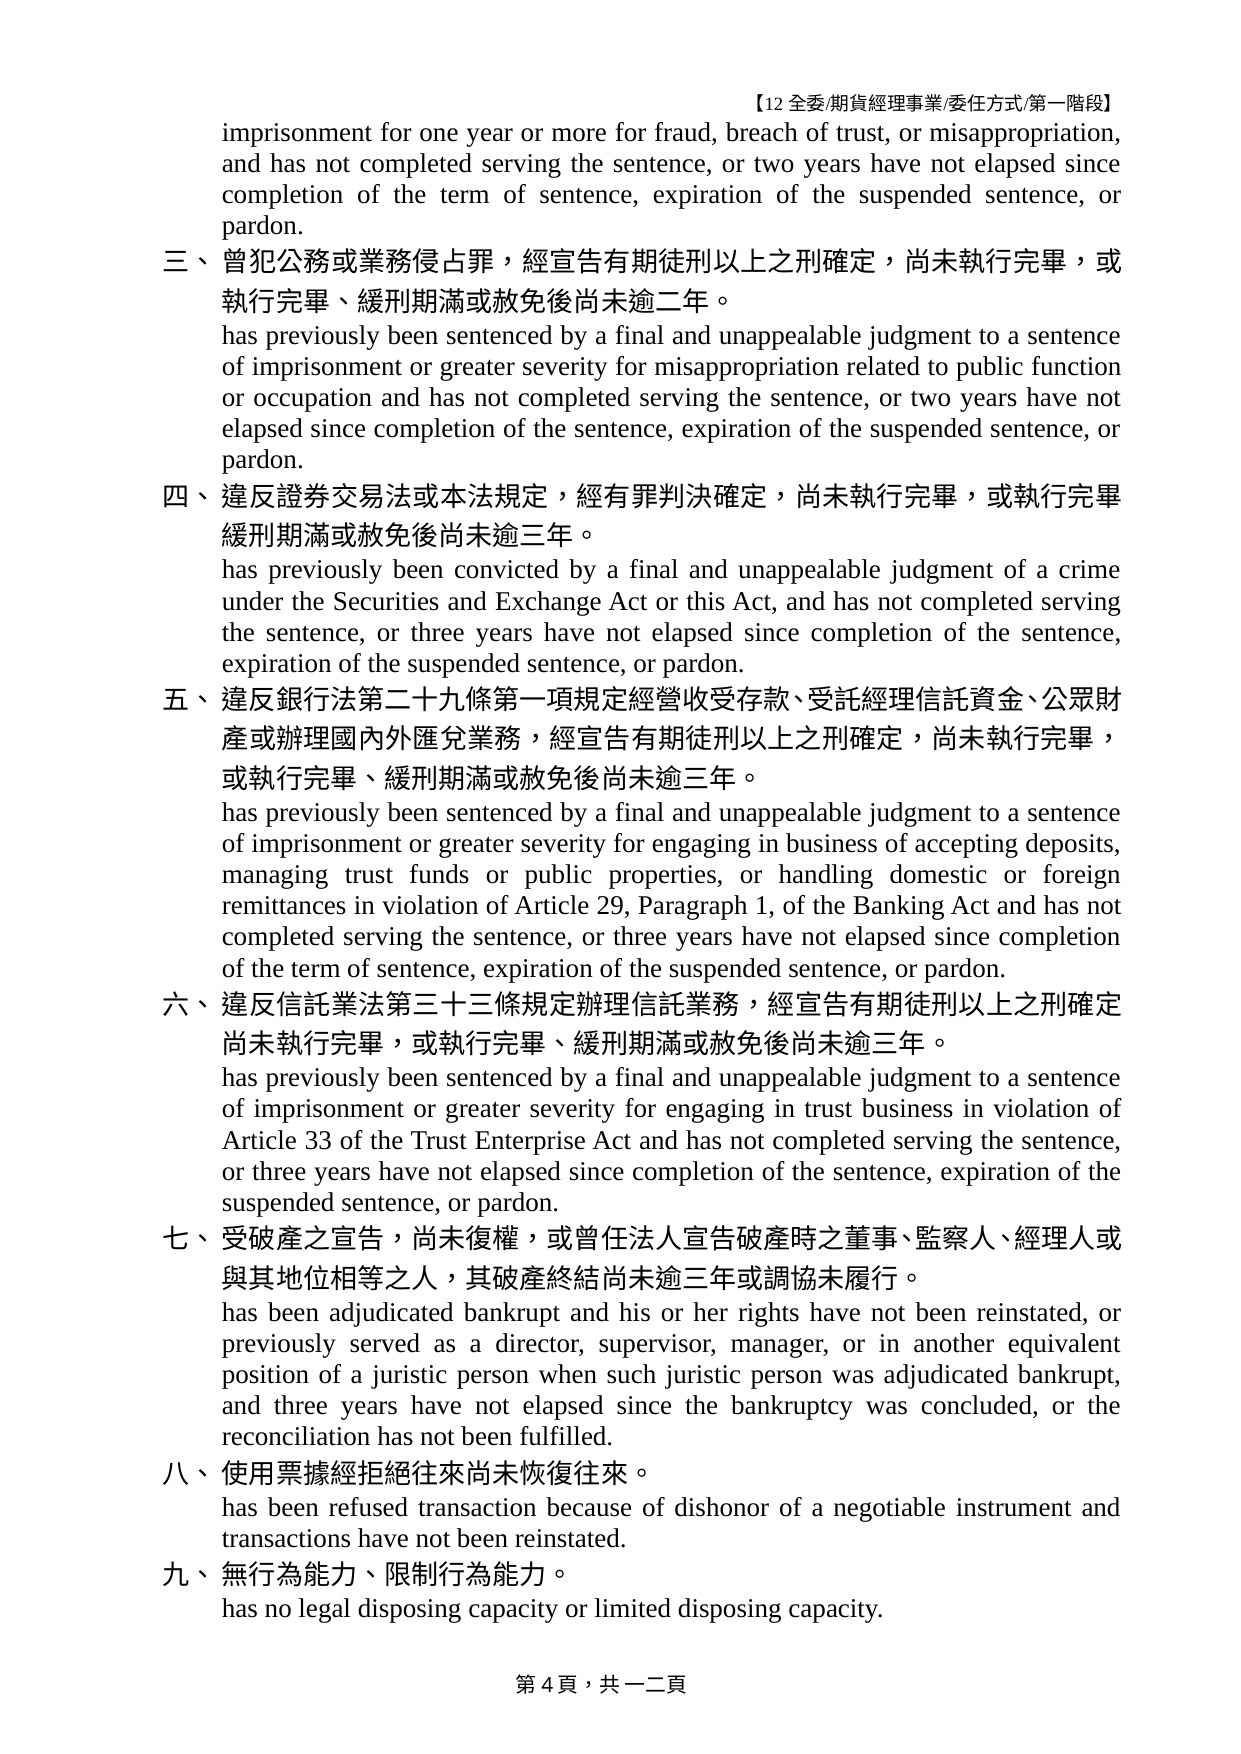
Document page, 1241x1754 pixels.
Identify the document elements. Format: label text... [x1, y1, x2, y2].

list 無行為能力、限制行為能力。 has no legal disposing capacity or limited disposing capacity. [162, 1553, 1122, 1624]
list 違反信託業法第三十三條規定辦理信託業務，經宣告有期徒刑以上之刑確定，尚未執行完畢，或執行完畢、緩刑期滿或赦免後尚未逾三年。 has previously been sentenced by a final and unappealable judgment to a sentence of imprisonment or greater severity for engaging in trust business in violation of Article 33 of the Trust Enterprise Act and has not completed serving the sentence, or three years have not elapsed since completion of the sentence, expiration of the suspended sentence, or pardon. [162, 983, 1122, 1217]
list 違反銀行法第二十九條第一項規定經營收受存款、受託經理信託資金、公眾財產或辦理國內外匯兌業務，經宣告有期徒刑以上之刑確定，尚未執行完畢，或執行完畢、緩刑期滿或赦免後尚未逾三年。 has previously been sentenced by a final and unappealable judgment to a sentence of imprisonment or greater severity for engaging in business of accepting deposits, managing trust funds or public properties, or handling domestic or foreign remittances in violation of Article 29, Paragraph 1, of the Banking Act and has not completed serving the sentence, or three years have not elapsed since completion of the term of sentence, expiration of the suspended sentence, or pardon. [162, 678, 1122, 983]
list 受破產之宣告，尚未復權，或曾任法人宣告破產時之董事、監察人、經理人或與其地位相等之人，其破產終結尚未逾三年或調協未履行。 has been adjudicated bankrupt and his or her rights have not been reinstated, or previously served as a director, supervisor, manager, or in another equivalent position of a juristic person when such juristic person was adjudicated bankrupt, and three years have not elapsed since the bankruptcy was concluded, or the reconciliation has not been fulfilled. [162, 1217, 1122, 1452]
list 曾犯公務或業務侵占罪，經宣告有期徒刑以上之刑確定，尚未執行完畢，或執行完畢、緩刑期滿或赦免後尚未逾二年。 has previously been sentenced by a final and unappealable judgment to a sentence of imprisonment or greater severity for misappropriation related to public function or occupation and has not completed serving the sentence, or two years have not elapsed since completion of the sentence, expiration of the suspended sentence, or pardon. [162, 240, 1122, 475]
list imprisonment for one year or more for fraud, breach of trust, or misappropriation, and has not completed serving the sentence, or two years have not elapsed since completion of the term of sentence, expiration of the suspended sentence, or pardon. [162, 116, 1122, 240]
list 使用票據經拒絕往來尚未恢復往來。 has been refused transaction because of dishonor of a negotiable instrument and transactions have not been reinstated. [162, 1452, 1122, 1553]
list 違反證券交易法或本法規定，經有罪判決確定，尚未執行完畢，或執行完畢、緩刑期滿或赦免後尚未逾三年。 has previously been convicted by a final and unappealable judgment of a crime under the Securities and Exchange Act or this Act, and has not completed serving the sentence, or three years have not elapsed since completion of the sentence, expiration of the suspended sentence, or pardon. [162, 475, 1122, 678]
